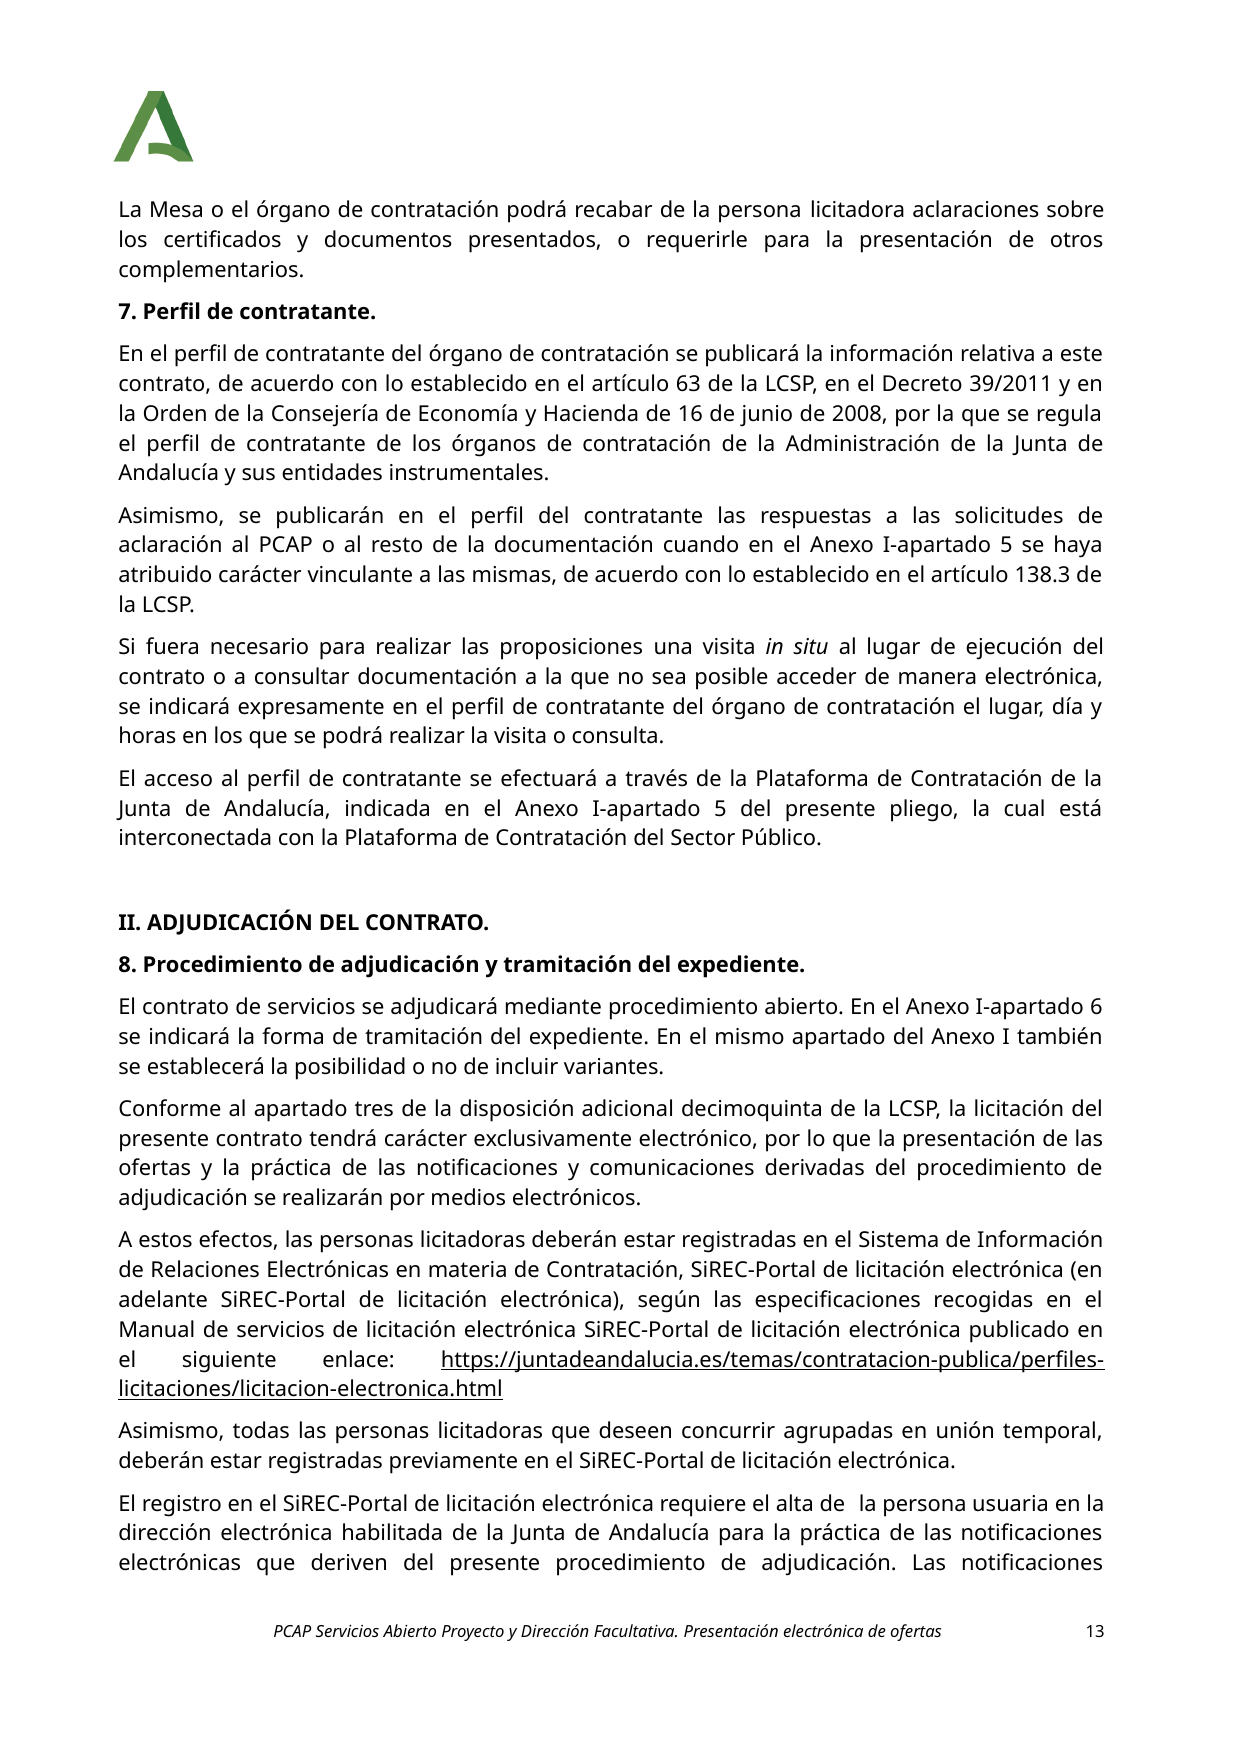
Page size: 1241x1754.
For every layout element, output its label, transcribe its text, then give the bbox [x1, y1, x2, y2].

text Asimismo, todas las personas licitadoras que deseen concurrir agrupadas en unión temporal, deberán estar registradas previamente en el SiREC-Portal de licitación electrónica. [118, 1416, 1104, 1475]
text Si fuera necesario para realizar las proposiciones una visita in situ al lugar de ejecución del contrato o a consultar documentación a la que no sea posible acceder de manera electrónica, se indicará expresamente en el perfil de contratante del órgano de contratación el lugar, día y horas en los que se podrá realizar la visita o consulta. [118, 631, 1104, 750]
text El registro en el SiREC-Portal de licitación electrónica requiere el alta de la persona usuaria en la dirección electrónica habilitada de la Junta de Andalucía para la práctica de las notificaciones electrónicas que deriven del presente procedimiento de adjudicación. Las notificaciones [118, 1487, 1104, 1577]
text El acceso al perfil de contratante se efectuará a través de la Plataforma de Contratación de la Junta de Andalucía, indicada en el Anexo I-apartado 5 del presente pliego, la cual está interconectada con la Plataforma de Contratación del Sector Público. [118, 763, 1104, 852]
picture [109, 86, 198, 166]
text A estos efectos, las personas licitadoras deberán estar registradas en el Sistema de Información de Relaciones Electrónicas en materia de Contratación, SiREC-Portal de licitación electrónica (en adelante SiREC-Portal de licitación electrónica), según las especificaciones recogidas en el Manual de servicios de licitación electrónica SiREC-Portal de licitación electrónica publicado en el siguiente enlace: https://juntadeandalucia.es/temas/contratacion-publica/perfiles-licitaciones/licitacion-electronica.html [118, 1224, 1104, 1403]
text En el perfil de contratante del órgano de contratación se publicará la información relativa a este contrato, de acuerdo con lo establecido en el artículo 63 de la LCSP, en el Decreto 39/2011 y en la Orden de la Consejería de Economía y Hacienda de 16 de junio de 2008, por la que se regula el perfil de contratante de los órganos de contratación de la Administración de la Junta de Andalucía y sus entidades instrumentales. [118, 338, 1104, 487]
text Conforme al apartado tres de la disposición adicional decimoquinta de la LCSP, la licitación del presente contrato tendrá carácter exclusivamente electrónico, por lo que la presentación de las ofertas y la práctica de las notificaciones y comunicaciones derivadas del procedimiento de adjudicación se realizarán por medios electrónicos. [118, 1093, 1104, 1212]
text Asimismo, se publicarán en el perfil del contratante las respuestas a las solicitudes de aclaración al PCAP o al resto de la documentación cuando en el Anexo I-apartado 5 se haya atribuido carácter vinculante a las mismas, de acuerdo con lo establecido en el artículo 138.3 de la LCSP. [118, 499, 1104, 619]
text 8. Procedimiento de adjudicación y tramitación del expediente. [118, 949, 1104, 979]
text II. ADJUDICACIÓN DEL CONTRATO. [118, 907, 1104, 936]
text El contrato de servicios se adjudicará mediante procedimiento abierto. En el Anexo I-apartado 6 se indicará la forma de tramitación del expediente. En el mismo apartado del Anexo I también se establecerá la posibilidad o no de incluir variantes. [118, 991, 1104, 1080]
text La Mesa o el órgano de contratación podrá recabar de la persona licitadora aclaraciones sobre los certificados y documentos presentados, o requerirle para la presentación de otros complementarios. [118, 194, 1104, 284]
text 7. Perfil de contratante. [118, 296, 1104, 326]
